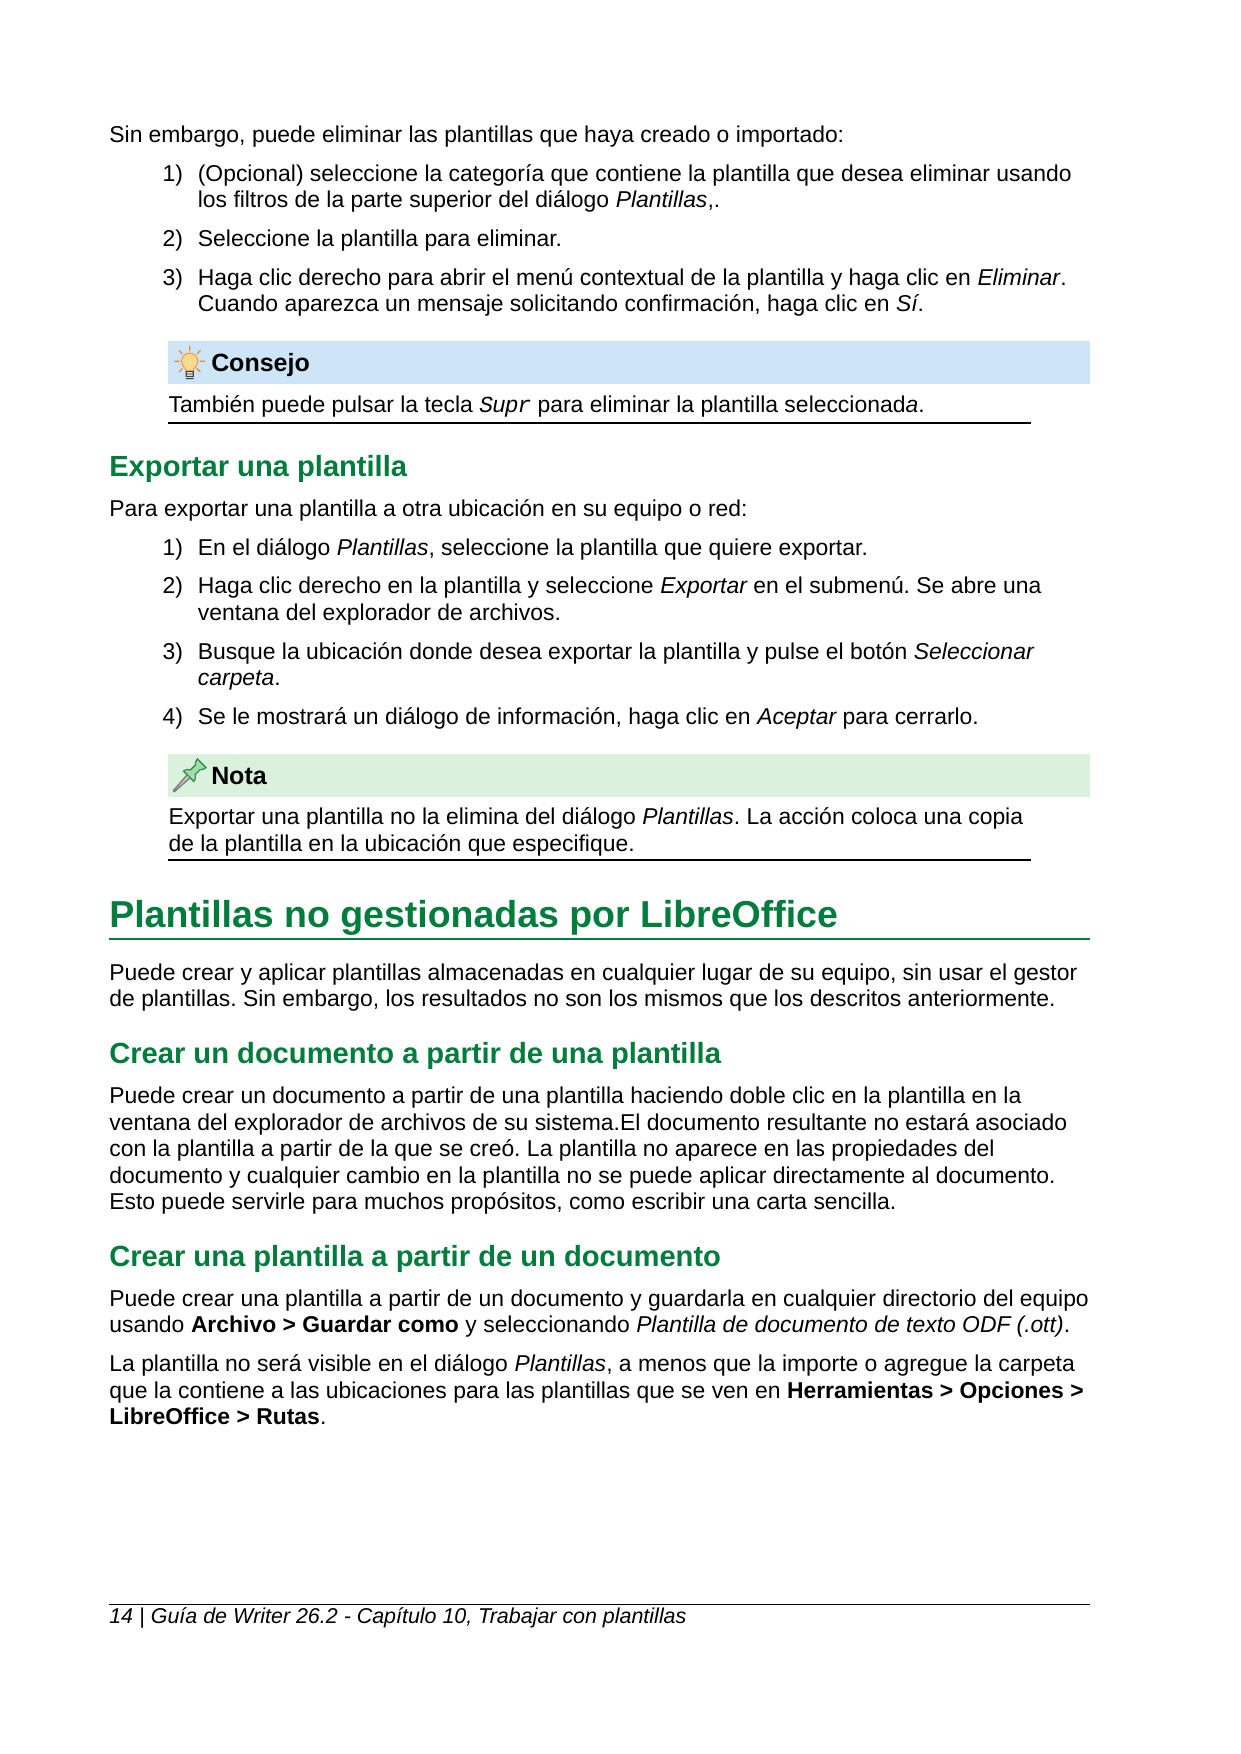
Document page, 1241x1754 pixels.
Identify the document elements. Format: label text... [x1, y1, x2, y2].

list Se le mostrará un diálogo de información, haga clic en Aceptar para cerrarlo. [183, 703, 1090, 729]
list (Opcional) seleccione la categoría que contiene la plantilla que desea eliminar usando los filtros de la parte superior del diálogo Plantillas,. [183, 160, 1090, 213]
subtitle Nota [168, 754, 1090, 797]
text Exportar una plantilla no la elimina del diálogo Plantillas. La acción coloca una copia de la plantilla en la ubicación que especifique. [168, 803, 1031, 859]
subtitle Crear un documento a partir de una plantilla [109, 1037, 1090, 1070]
text Puede crear una plantilla a partir de un documento y guardarla en cualquier directorio del equipo usando Archivo > Guardar como y seleccionando Plantilla de documento de texto ODF (.ott). [109, 1285, 1090, 1338]
text Puede crear un documento a partir de una plantilla haciendo doble clic en la plantilla en la ventana del explorador de archivos de su sistema.El documento resultante no estará asociado con la plantilla a partir de la que se creó. La plantilla no aparece en las propiedades del documento y cualquier cambio en la plantilla no se puede aplicar directamente al documento. Esto puede servirle para muchos propósitos, como escribir una carta sencilla. [109, 1082, 1090, 1214]
subtitle Plantillas no gestionadas por LibreOffice [109, 892, 1090, 938]
list Haga clic derecho para abrir el menú contextual de la plantilla y haga clic en Eliminar. Cuando aparezca un mensaje solicitando confirmación, haga clic en Sí. [183, 264, 1090, 317]
text La plantilla no será visible en el diálogo Plantillas, a menos que la importe o agregue la carpeta que la contiene a las ubicaciones para las plantillas que se ven en Herramientas > Opciones > LibreOffice > Rutas. [109, 1350, 1090, 1429]
list Seleccione la plantilla para eliminar. [183, 225, 1090, 251]
list Para exportar una plantilla a otra ubicación en su equipo o red: [109, 495, 1090, 521]
text También puede pulsar la tecla Supr para eliminar la plantilla seleccionada. [168, 391, 1031, 422]
subtitle Crear una plantilla a partir de un documento [109, 1239, 1090, 1273]
text Puede crear y aplicar plantillas almacenadas en cualquier lugar de su equipo, sin usar el gestor de plantillas. Sin embargo, los resultados no son los mismos que los descritos anteriormente. [109, 959, 1090, 1012]
list Busque la ubicación donde desea exportar la plantilla y pulse el botón Seleccionar carpeta. [183, 638, 1090, 690]
list Haga clic derecho en la plantilla y seleccione Exportar en el submenú. Se abre una ventana del explorador de archivos. [183, 572, 1090, 625]
subtitle Consejo [168, 341, 1090, 384]
list En el diálogo Plantillas, seleccione la plantilla que quiere exportar. [183, 533, 1090, 560]
subtitle Exportar una plantilla [109, 449, 1090, 482]
list Sin embargo, puede eliminar las plantillas que haya creado o importado: [109, 121, 1090, 147]
